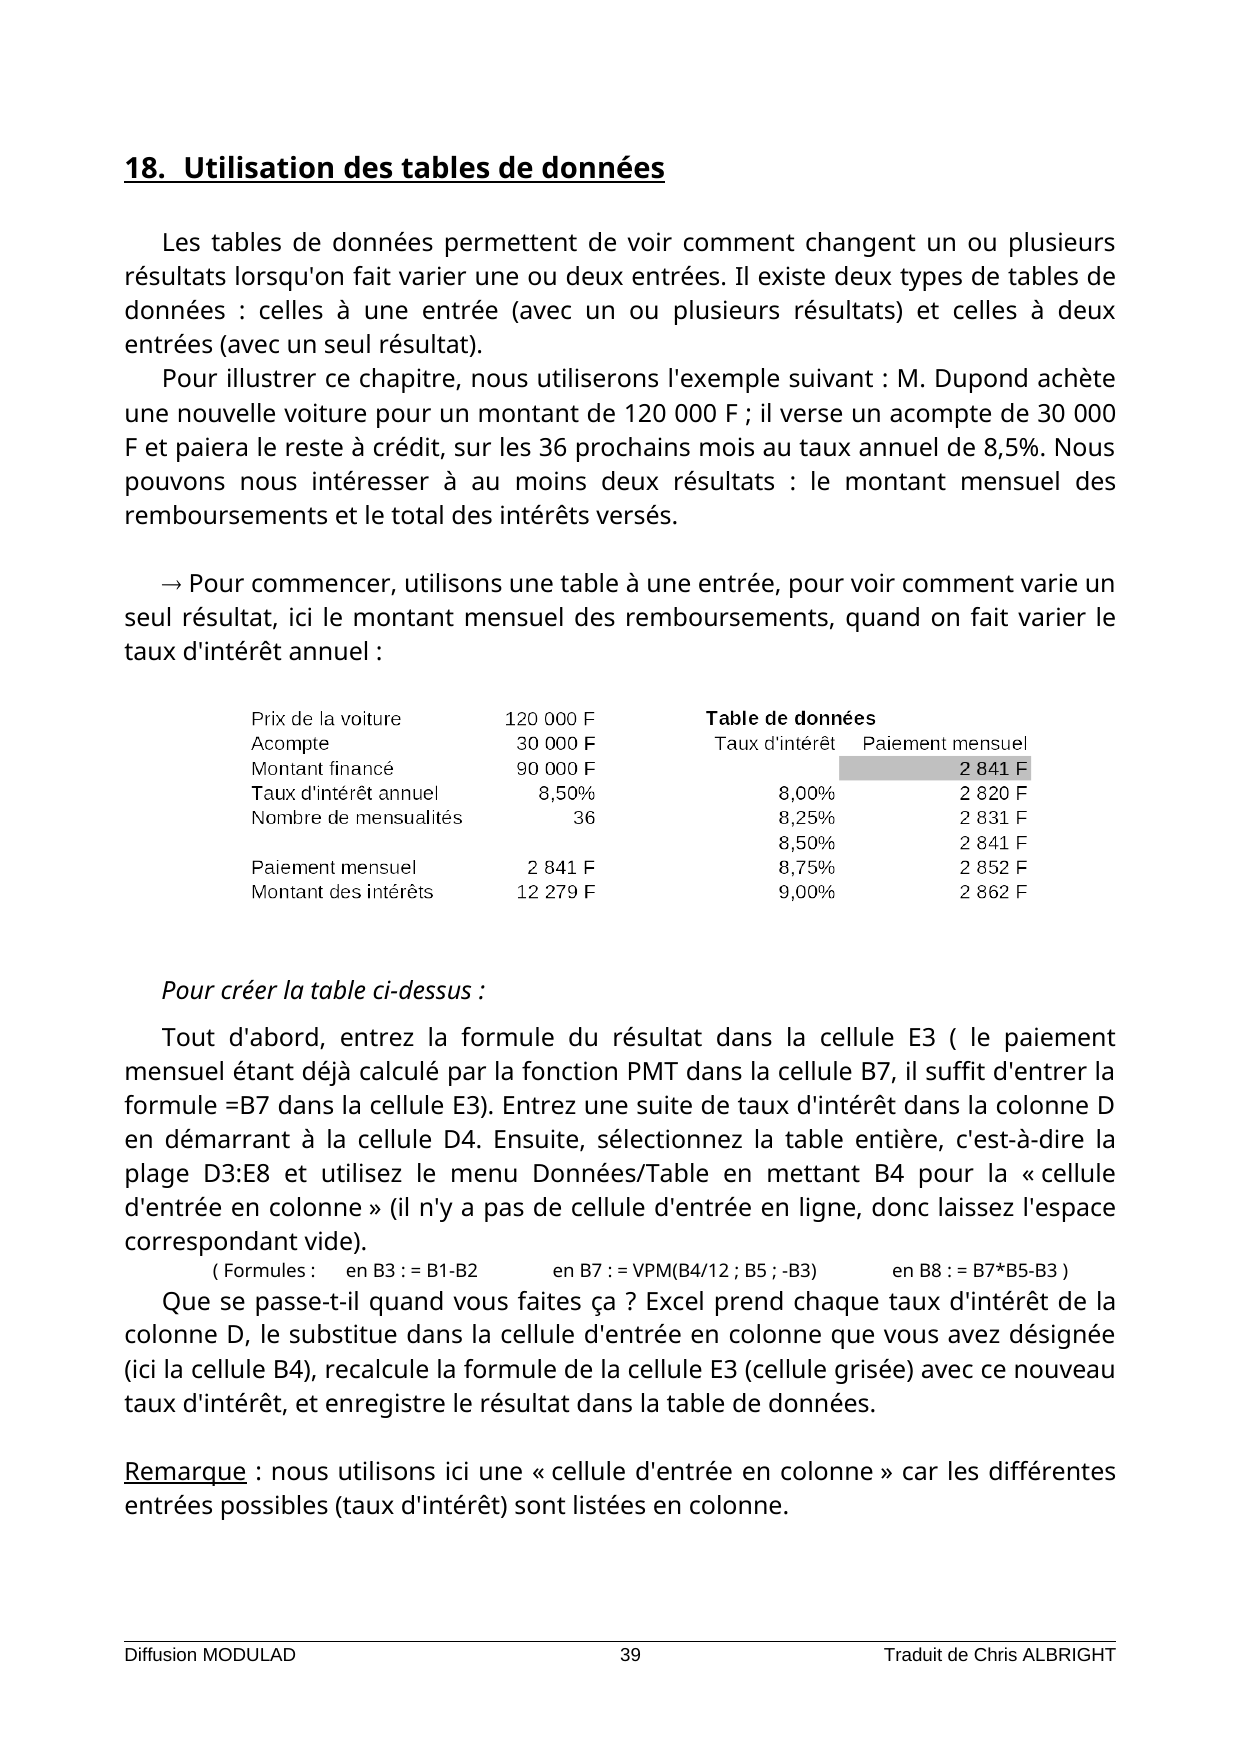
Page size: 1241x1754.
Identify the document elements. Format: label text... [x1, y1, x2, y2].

subtitle 18. Utilisation des tables de données [124, 148, 1116, 187]
text Que se passe-t-il quand vous faites ça ? Excel prend chaque taux d'intérêt de la colonne D, le substitue dans la cellule d'entrée en colonne que vous avez désignée (ici la cellule B4), recalcule la formule de la cellule E3 (cellule grisée) avec ce nouveau taux d'intérêt, et enregistre le résultat dans la table de données. [124, 1283, 1116, 1419]
text  Pour commencer, utilisons une table à une entrée, pour voir comment varie un seul résultat, ici le montant mensuel des remboursements, quand on fait varier le taux d'intérêt annuel : [124, 566, 1116, 668]
text Tout d'abord, entrez la formule du résultat dans la cellule E3 ( le paiement mensuel étant déjà calculé par la fonction PMT dans la cellule B7, il suffit d'entrer la formule =B7 dans la cellule E3). Entrez une suite de taux d'intérêt dans la colonne D en démarrant à la cellule D4. Ensuite, sélectionnez la table entière, c'est-à-dire la plage D3:E8 et utilisez le menu Données/Table en mettant B4 pour la « cellule d'entrée en colonne » (il n'y a pas de cellule d'entrée en ligne, donc laissez l'espace correspondant vide). [124, 1019, 1116, 1258]
text Pour illustrer ce chapitre, nous utiliserons l'exemple suivant : M. Dupond achète une nouvelle voiture pour un montant de 120 000 F ; il verse un acompte de 30 000 F et paiera le reste à crédit, sur les 36 prochains mois au taux annuel de 8,5%. Nous pouvons nous intéresser à au moins deux résultats : le montant mensuel des remboursements et le total des intérêts versés. [124, 361, 1116, 531]
text Pour créer la table ci-dessus : [124, 973, 1116, 1007]
text ( Formules : en B3 : = B1-B2 en B7 : = VPM(B4/12 ; B5 ; -B3) en B8 : = B7*B5-B3 ) [124, 1258, 1116, 1283]
text Les tables de données permettent de voir comment changent un ou plusieurs résultats lorsqu'on fait varier une ou deux entrées. Il existe deux types de tables de données : celles à une entrée (avec un ou plusieurs résultats) et celles à deux entrées (avec un seul résultat). [124, 225, 1116, 361]
text Remarque : nous utilisons ici une « cellule d'entrée en colonne » car les différentes entrées possibles (taux d'intérêt) sont listées en colonne. [124, 1453, 1116, 1522]
